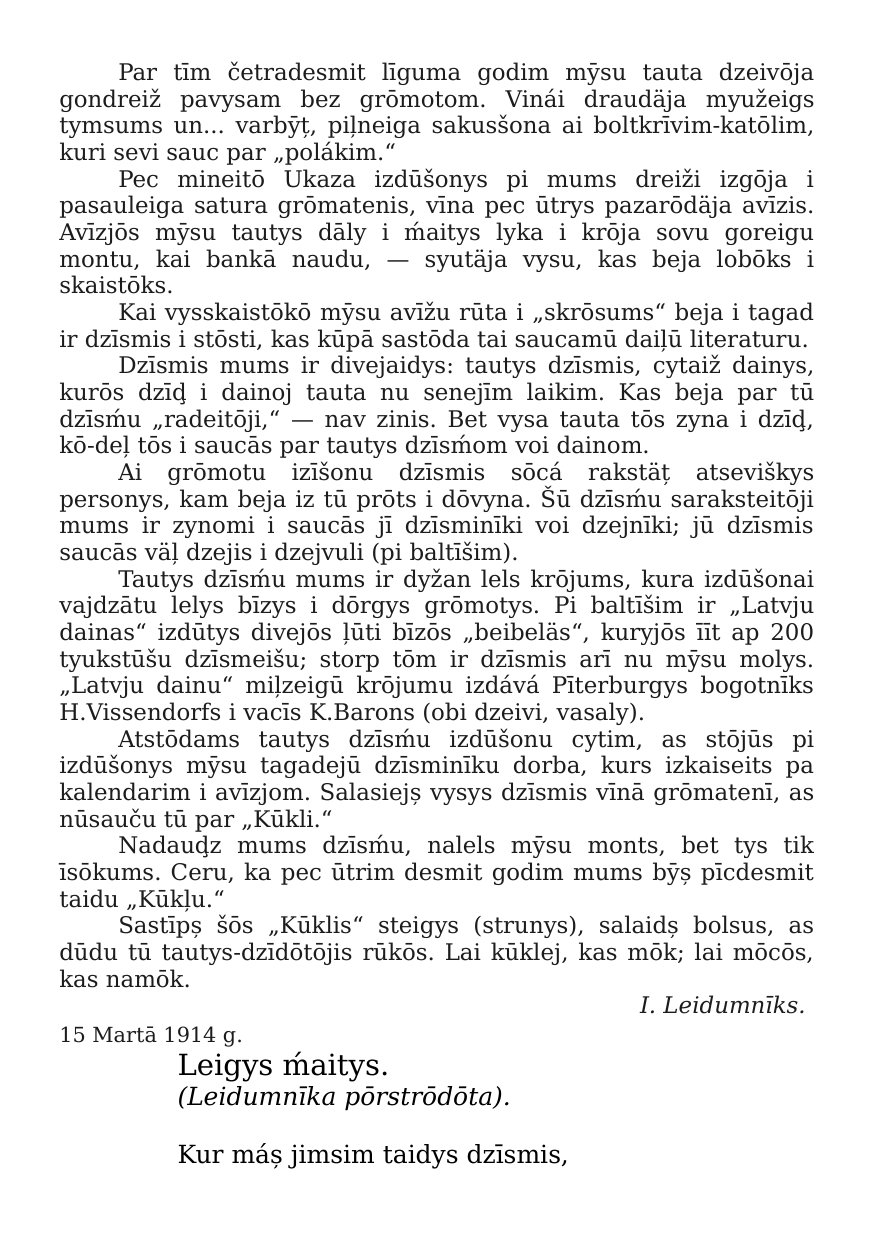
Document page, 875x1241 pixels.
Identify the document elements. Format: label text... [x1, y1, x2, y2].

text Par tīm četradesmit līguma godim mȳsu tauta dzeivōja gondreiž pavysam bez grōmotom. Vinái draudäja myužeigs tymsums un... varbȳț, piļneiga sakusšona ai boltkrīvim-katōlim, kuri sevi sauc par „polákim.“ [59, 59, 815, 166]
text Sastīpș šōs „Kūklis“ steigys (strunys), salaidș bolsus, as dūdu tū tautys-dzīdōtōjis rūkōs. Lai kūklej, kas mōk; lai mōcōs, kas namōk. [59, 912, 815, 992]
text Kur máș jimsim taidys dzīsmis, [177, 1141, 815, 1170]
text Leigys ḿaitys. [177, 1048, 815, 1082]
text Dzīsmis mums ir divejaidys: tautys dzīsmis, cytaiž dainys, kurōs dzīḑ i dainoj tauta nu senejīm laikim. Kas beja par tū dzīsḿu „radeitōji,“ — nav zinis. Bet vysa tauta tōs zyna i dzīḑ, kō-deļ tōs i saucās par tautys dzīsḿom voi dainom. [59, 352, 815, 459]
text Atstōdams tautys dzīsḿu izdūšonu cytim, as stōjūs pi izdūšonys mȳsu tagadejū dzīsminīku dorba, kurs izkaiseits pa kalendarim i avīzjom. Salasiejș vysys dzīsmis vīnā grōmatenī, as nūsauču tū par „Kūkli.“ [59, 726, 815, 832]
text I. Leidumnīks. [59, 992, 815, 1019]
text Kai vysskaistōkō mȳsu avīžu rūta i „skrōsums“ beja i tagad ir dzīsmis i stōsti, kas kūpā sastōda tai saucamū daiļū literaturu. [59, 299, 815, 352]
text Tautys dzīsḿu mums ir dyžan lels krōjums, kura izdūšonai vajdzātu lelys bīzys i dōrgys grōmotys. Pi baltīšim ir „Latvju dainas“ izdūtys divejōs ļūti bīzōs „beibeläs“, kuryjōs īīt ap 200 tyukstūšu dzīsmeišu; storp tōm ir dzīsmis arī nu mȳsu molys. „Latvju dainu“ miļzeigū krōjumu izdává Pīterburgys bogotnīks H.Vissendorfs i vacīs K.Barons (obi dzeivi, vasaly). [59, 566, 815, 726]
text (Leidumnīka pōrstrōdōta). [177, 1082, 815, 1111]
text Pec mineitō Ukaza izdūšonys pi mums dreiži izgōja i pasauleiga satura grōmatenis, vīna pec ūtrys pazarōdäja avīzis. Avīzjōs mȳsu tautys dāly i ḿaitys lyka i krōja sovu goreigu montu, kai bankā naudu, — syutäja vysu, kas beja lobōks i skaistōks. [59, 166, 815, 299]
text Nadauḑz mums dzīsḿu, nalels mȳsu monts, bet tys tik īsōkums. Ceru, ka pec ūtrim desmit godim mums bȳș pīcdesmit taidu „Kūkļu.“ [59, 832, 815, 912]
text 15 Martā 1914 g. [59, 1019, 815, 1048]
text Ai grōmotu izīšonu dzīsmis sōcá rakstäț atseviškys personys, kam beja iz tū prōts i dōvyna. Šū dzīsḿu saraksteitōji mums ir zynomi i saucās jī dzīsminīki voi dzejnīki; jū dzīsmis saucās väļ dzejis i dzejvuli (pi baltīšim). [59, 459, 815, 566]
